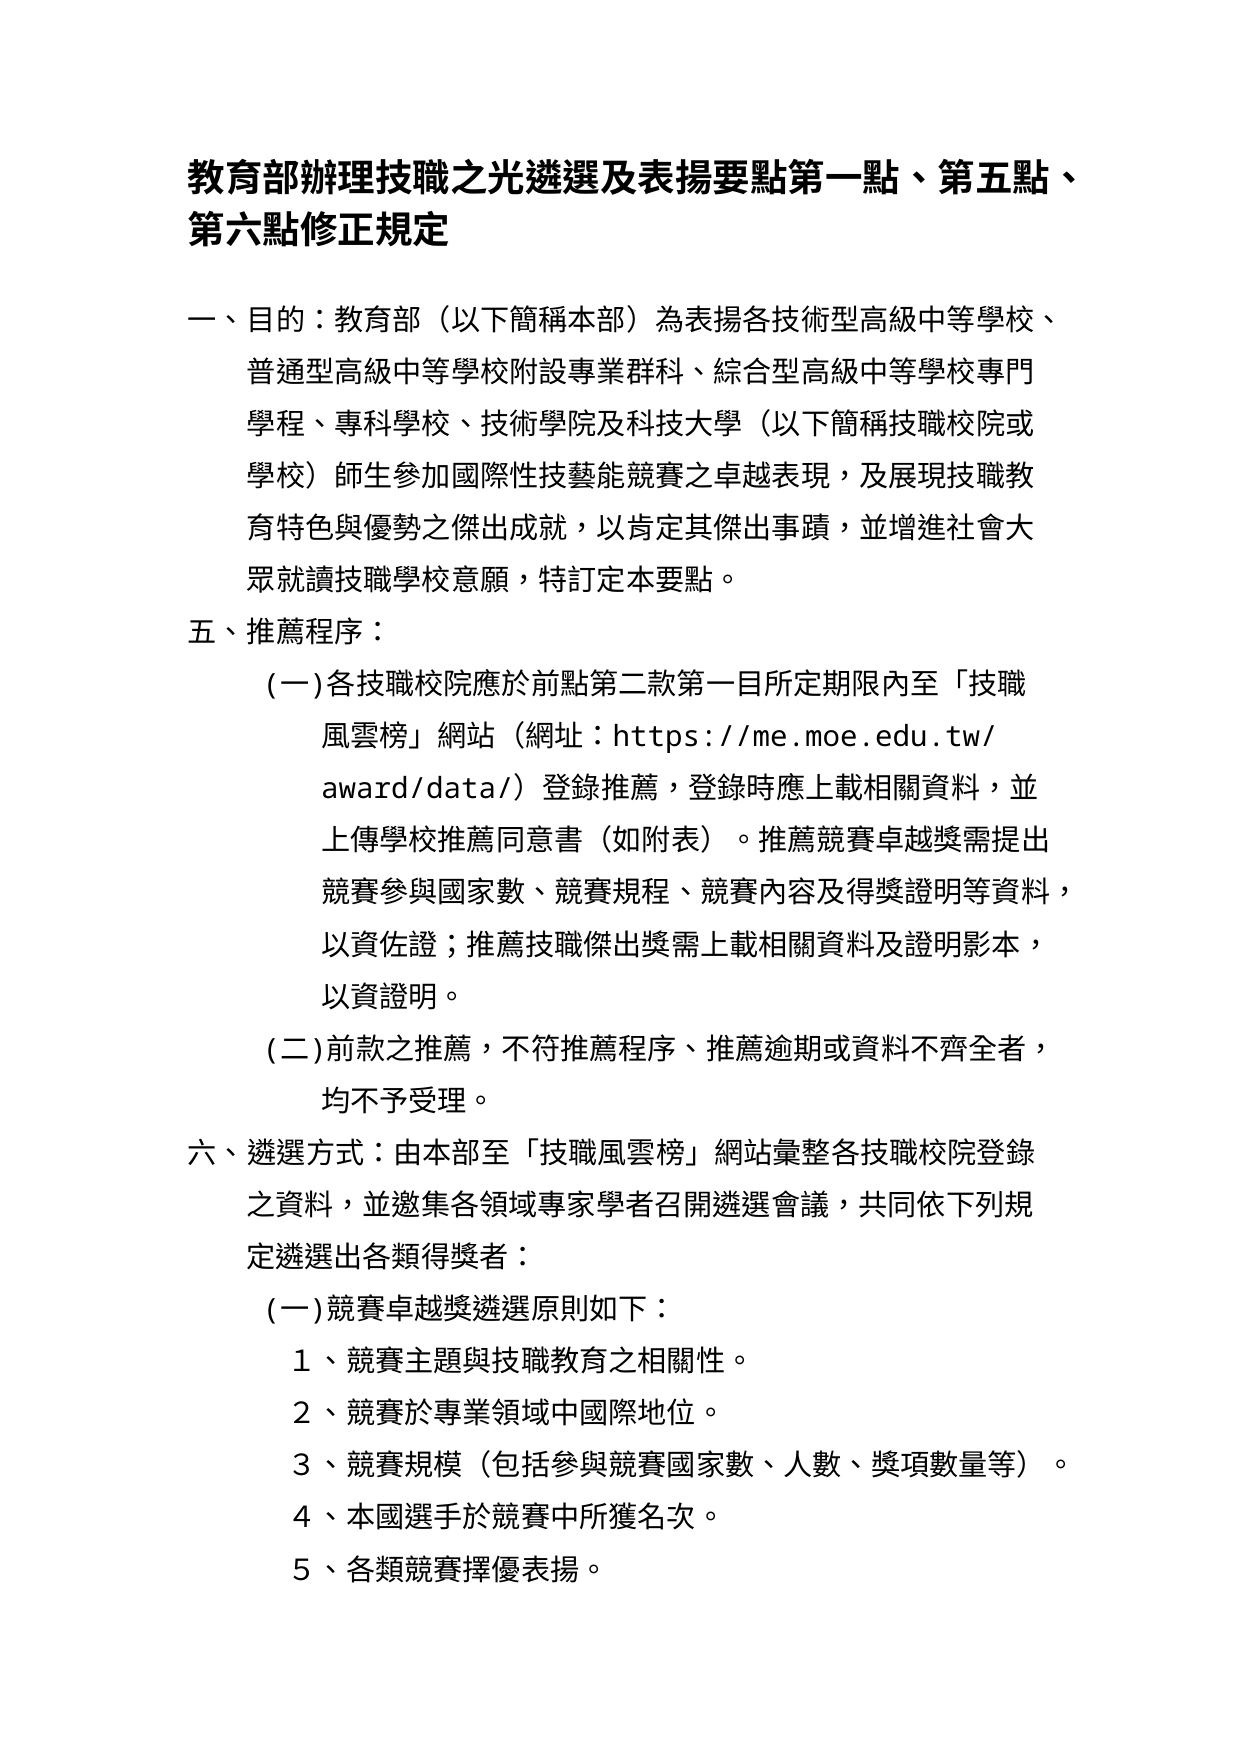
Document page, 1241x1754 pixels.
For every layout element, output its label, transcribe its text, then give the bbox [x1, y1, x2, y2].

text 教育部辦理技職之光遴選及表揚要點第一點、第五點、第六點修正規定 [187, 150, 1053, 254]
text １、競賽主題與技職教育之相關性。 [287, 1330, 1053, 1382]
list 目的：教育部（以下簡稱本部）為表揚各技術型高級中等學校、普通型高級中等學校附設專業群科、綜合型高級中等學校專門學程、專科學校、技術學院及科技大學（以下簡稱技職校院或學校）師生參加國際性技藝能競賽之卓越表現，及展現技職教育特色與優勢之傑出成就，以肯定其傑出事蹟，並增進社會大眾就讀技職學校意願，特訂定本要點。 [187, 288, 1053, 601]
list 推薦程序： [187, 601, 1053, 653]
list 遴選方式：由本部至「技職風雲榜」網站彙整各技職校院登錄之資料，並邀集各領域專家學者召開遴選會議，共同依下列規定遴選出各類得獎者： [187, 1122, 1053, 1278]
text ５、各類競賽擇優表揚。 [287, 1538, 1053, 1590]
text ３、競賽規模（包括參與競賽國家數、人數、獎項數量等）。 [287, 1434, 1053, 1486]
text ２、競賽於專業領域中國際地位。 [287, 1382, 1053, 1434]
text (二)前款之推薦，不符推薦程序、推薦逾期或資料不齊全者，均不予受理。 [262, 1017, 1053, 1122]
text (一)各技職校院應於前點第二款第一目所定期限內至「技職風雲榜」網站（網址：https://me.moe.edu.tw/award/data/）登錄推薦，登錄時應上載相關資料，並上傳學校推薦同意書（如附表）。推薦競賽卓越獎需提出競賽參與國家數、競賽規程、競賽內容及得獎證明等資料，以資佐證；推薦技職傑出獎需上載相關資料及證明影本，以資證明。 [262, 653, 1053, 1017]
text ４、本國選手於競賽中所獲名次。 [287, 1486, 1053, 1538]
text (一)競賽卓越獎遴選原則如下： [262, 1278, 1053, 1330]
